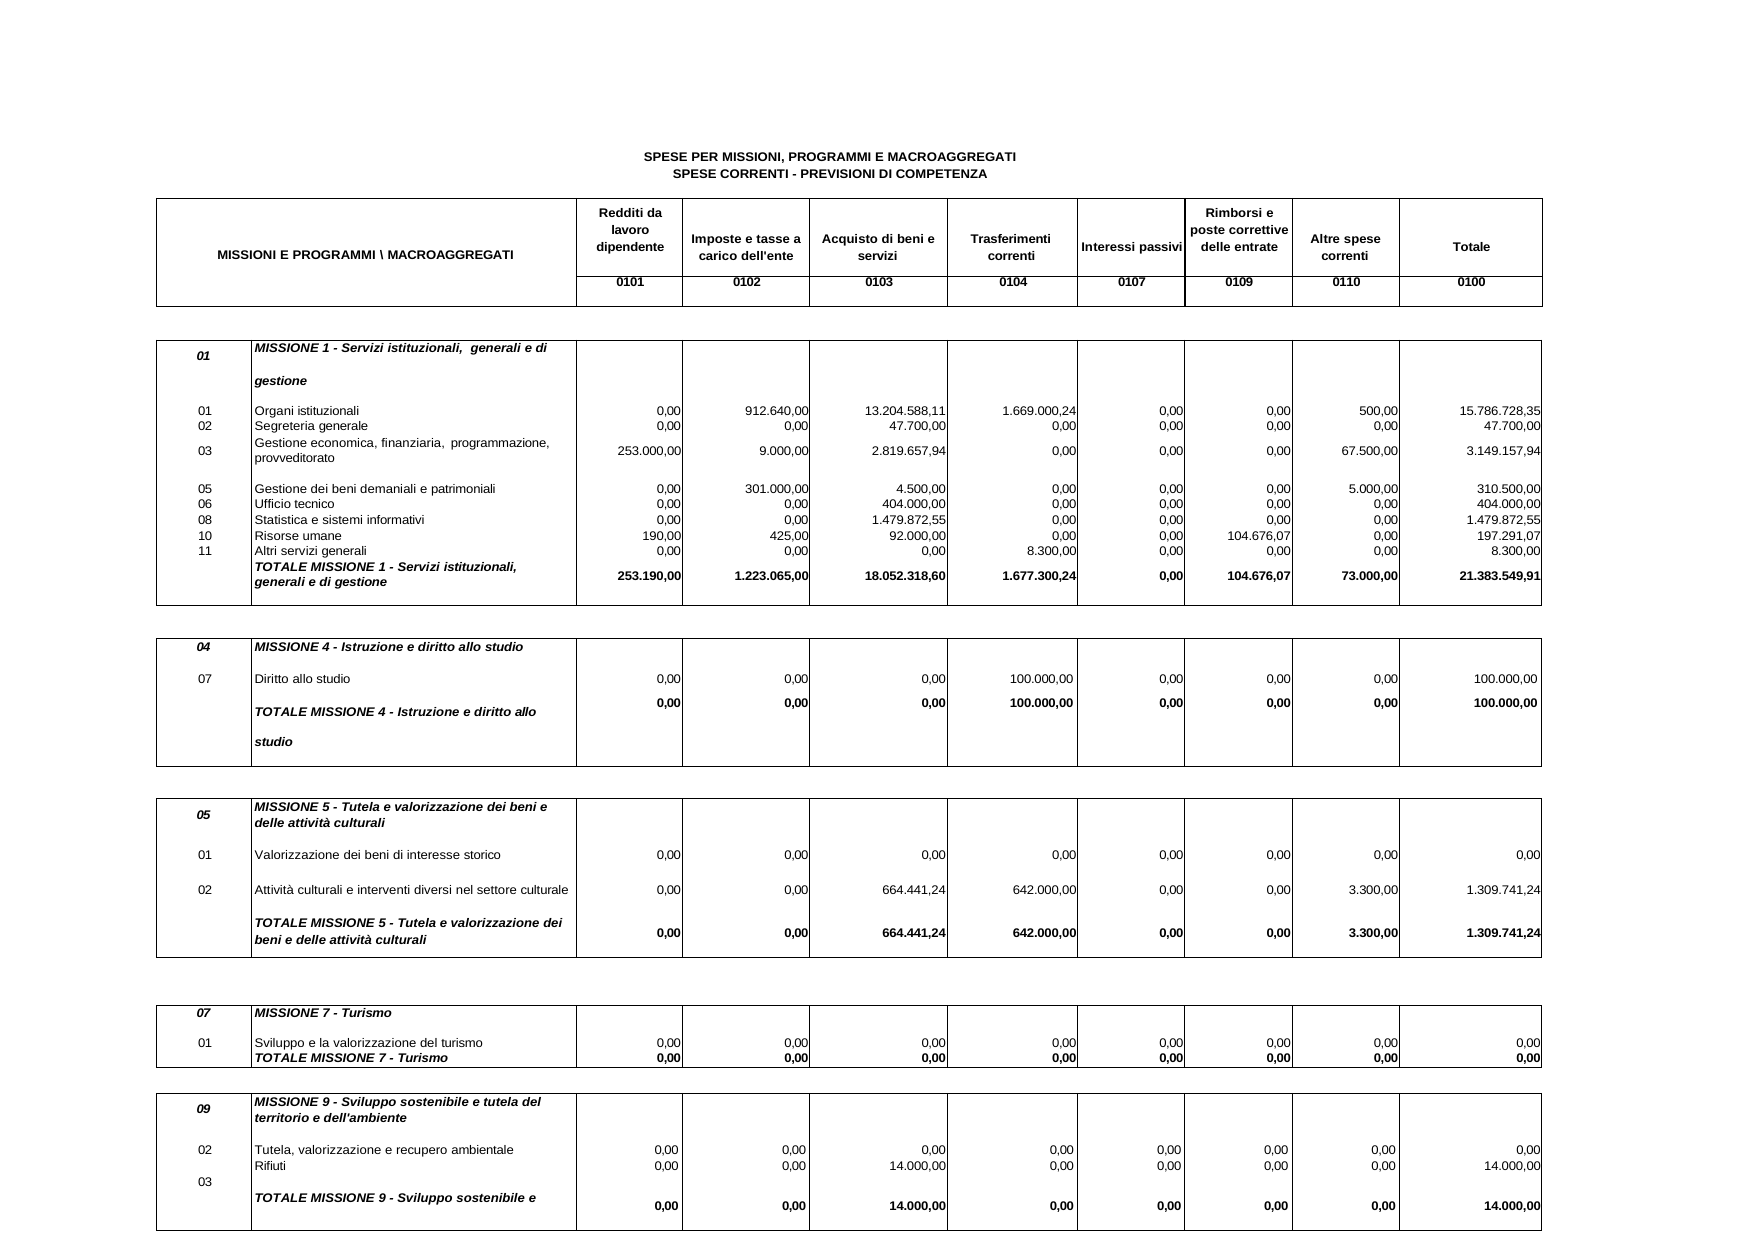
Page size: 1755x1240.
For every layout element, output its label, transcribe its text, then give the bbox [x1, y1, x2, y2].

table_cell 1.309.741,24 [1400, 914, 1541, 957]
table_cell 0100 [1400, 277, 1542, 306]
table_cell 197.291,07 [1400, 529, 1541, 545]
table_cell 0,00 [1078, 436, 1184, 482]
table_cell 47.700,00 [1400, 420, 1541, 436]
table_cell 3.300,00 [1293, 879, 1399, 914]
table_cell 01 [157, 404, 251, 420]
table_cell 0,00 [1185, 482, 1292, 498]
table_header Interessi passivi [1078, 199, 1184, 276]
table_cell 912.640,00 [683, 404, 809, 420]
table_cell 310.500,00 [1400, 482, 1541, 498]
table_cell Gestione dei beni demaniali e patrimoniali [252, 482, 576, 498]
table_header 0,00 [1078, 799, 1184, 879]
table_header Altre spese correnti [1293, 199, 1399, 276]
table_cell 664.441,24 [810, 879, 947, 914]
table_cell 1.223.065,00 [683, 561, 809, 605]
table_cell TOTALE MISSIONE 5 - Tutela e valorizzazione dei beni e delle attività culturali [252, 914, 576, 957]
table_cell TOTALE MISSIONE 7 - Turismo [252, 1053, 576, 1067]
table_cell 0,00 [577, 914, 682, 957]
table_cell 0,00 [810, 1053, 947, 1067]
table_cell 06 [157, 498, 251, 513]
table_header [683, 341, 809, 404]
table_cell 9.000,00 [683, 436, 809, 482]
table_cell Statistica e sistemi informativi [252, 514, 576, 529]
table_header MISSIONE 7 - Turismo [252, 1006, 576, 1037]
table_header 01 [157, 341, 251, 404]
table_cell 0,00 [1078, 514, 1184, 529]
table_cell 0,00 [810, 545, 947, 561]
table_cell 104.676,07 [1185, 561, 1292, 605]
table_cell 3.149.157,94 [1400, 436, 1541, 482]
table_cell 4.500,00 [810, 482, 947, 498]
table_header Acquisto di beni e servizi [810, 200, 947, 276]
table_header 0,00 0,00 [577, 639, 682, 766]
table_header 0,00 0,00 [1078, 639, 1184, 766]
table_cell 0,00 [1185, 404, 1292, 420]
table_cell 0,00 [577, 498, 682, 513]
table_cell 11 [157, 545, 251, 561]
table_header Totale [1400, 199, 1542, 276]
table_cell 0103 [810, 277, 947, 306]
table_cell 73.000,00 [1293, 561, 1399, 605]
table_header 100.000,00 100.000,00 [1400, 639, 1541, 766]
table_header 0,00 [577, 799, 682, 879]
table_cell 0,00 [1078, 561, 1184, 605]
table_cell 0,00 [1078, 879, 1184, 914]
table_header [1185, 1006, 1292, 1037]
table_header [1185, 341, 1292, 404]
table_header [1078, 341, 1184, 404]
table_header [1400, 1006, 1541, 1037]
table_cell 664.441,24 [810, 914, 947, 957]
table_cell 0102 [683, 277, 809, 306]
table_cell 0,00 [948, 436, 1077, 482]
table_cell 02 [157, 420, 251, 436]
table_header 0,00 0,00 [1185, 639, 1292, 766]
table_cell 0,00 [1185, 420, 1292, 436]
table_cell 0,00 [1078, 545, 1184, 561]
table_cell 0,00 [948, 1037, 1077, 1053]
table_cell 3.300,00 [1293, 914, 1399, 957]
table_cell 0,00 [948, 482, 1077, 498]
table_header [1293, 1006, 1399, 1037]
table_header [577, 1006, 682, 1037]
table_cell 0,00 [577, 1053, 682, 1067]
table_cell 67.500,00 [1293, 436, 1399, 482]
table_cell 0,00 [1293, 1053, 1399, 1067]
table_cell 0,00 [1078, 529, 1184, 545]
table_cell 02 [157, 879, 251, 914]
table_cell Gestione economica, finanziaria, programmazione, provveditorato [252, 436, 576, 482]
table_header 0,00 0,00 0,00 [1078, 1094, 1184, 1230]
table_cell Organi istituzionali [252, 404, 576, 420]
table_cell Altri servizi generali [252, 545, 576, 561]
table_cell 104.676,07 [1185, 529, 1292, 545]
table_header [577, 341, 682, 404]
table_cell [157, 1053, 251, 1067]
table_cell 0,00 [1185, 545, 1292, 561]
table_header MISSIONE 4 - Istruzione e diritto allo studio Diritto allo studio TOTALE MISSIONE 4 - Istruzione e diritto allo studio [252, 639, 576, 766]
table_cell 0,00 [1185, 436, 1292, 482]
table_cell 0,00 [1078, 404, 1184, 420]
table_header [1400, 341, 1541, 404]
table_cell 0104 [948, 277, 1077, 306]
table_header 0,00 0,00 0,00 [683, 1094, 809, 1230]
table_header Rimborsi e poste correttive delle entrate [1186, 199, 1292, 276]
table_header 0,00 0,00 0,00 [1293, 1094, 1399, 1230]
table_cell 0110 [1293, 277, 1399, 306]
table_cell 0,00 [1078, 1053, 1184, 1067]
table_cell 8.300,00 [1400, 545, 1541, 561]
table_header MISSIONE 1 - Servizi istituzionali, generali e di gestione [252, 341, 576, 404]
table_cell 0,00 [1293, 514, 1399, 529]
table_header 09 02 03 [157, 1094, 251, 1230]
table_cell 13.204.588,11 [810, 404, 947, 420]
table_cell 404.000,00 [810, 498, 947, 513]
table_cell 01 [157, 1037, 251, 1053]
table_header [810, 1006, 947, 1037]
table_cell 0,00 [1078, 1037, 1184, 1053]
table_cell 253.190,00 [577, 561, 682, 605]
table_cell 0,00 [1293, 545, 1399, 561]
table_cell TOTALE MISSIONE 1 - Servizi istituzionali, generali e di gestione [252, 561, 576, 605]
table_cell 0107 [1078, 277, 1184, 306]
table_header 0,00 0,00 0,00 [948, 1094, 1077, 1230]
table_cell Sviluppo e la valorizzazione del turismo [252, 1037, 576, 1053]
table_header [810, 341, 947, 404]
table_cell 0,00 [683, 1053, 809, 1067]
table_header 0,00 0,00 [683, 639, 809, 766]
table_cell 0,00 [577, 404, 682, 420]
table_header 0,00 0,00 [810, 639, 947, 766]
table_cell 1.677.300,24 [948, 561, 1077, 605]
table_cell 10 [157, 529, 251, 545]
table_header MISSIONI E PROGRAMMI \ MACROAGGREGATI [157, 199, 576, 306]
table_cell 0101 [577, 277, 682, 306]
table_cell 0,00 [683, 914, 809, 957]
table_header 07 [157, 1006, 251, 1037]
table_header [948, 341, 1077, 404]
table_header [1078, 1006, 1184, 1037]
table_header [948, 1006, 1077, 1037]
table_cell 0,00 [1293, 529, 1399, 545]
table_cell 0109 [1186, 277, 1292, 306]
table_header 05 01 [157, 799, 251, 879]
table_cell 0,00 [1400, 1053, 1541, 1067]
table_cell 0,00 [683, 420, 809, 436]
table_header 0,00 [683, 799, 809, 879]
table_header 0,00 0,00 [1293, 639, 1399, 766]
table_cell [157, 914, 251, 957]
table_cell 8.300,00 [948, 545, 1077, 561]
table_header 0,00 [1185, 799, 1292, 879]
table_cell 0,00 [683, 514, 809, 529]
table_cell 0,00 [948, 420, 1077, 436]
table_header 0,00 [948, 799, 1077, 879]
table_cell 0,00 [683, 879, 809, 914]
table_cell 0,00 [948, 1053, 1077, 1067]
table_cell 03 [157, 436, 251, 482]
table_header 0,00 0,00 0,00 [1185, 1094, 1292, 1230]
table_cell 0,00 [948, 514, 1077, 529]
table_cell Segreteria generale [252, 420, 576, 436]
table_cell 1.479.872,55 [1400, 514, 1541, 529]
table_header 04 07 [157, 639, 251, 766]
table_cell 0,00 [1293, 1037, 1399, 1053]
table_cell 0,00 [1400, 1037, 1541, 1053]
table_cell 0,00 [1293, 420, 1399, 436]
table_cell Risorse umane [252, 529, 576, 545]
table_cell 0,00 [577, 1037, 682, 1053]
table_cell 0,00 [1185, 1037, 1292, 1053]
table_cell 05 [157, 482, 251, 498]
table_cell 0,00 [577, 482, 682, 498]
table_cell 0,00 [577, 514, 682, 529]
table_header Trasferimenti correnti [948, 199, 1077, 276]
table_cell 0,00 [577, 879, 682, 914]
table_header 0,00 [810, 799, 947, 879]
table_cell 0,00 [1185, 514, 1292, 529]
table_header MISSIONE 5 - Tutela e valorizzazione dei beni e delle attività culturali Valorizzazione dei beni di interesse storico [252, 799, 576, 879]
table_cell 0,00 [1078, 420, 1184, 436]
table_cell 0,00 [1185, 879, 1292, 914]
table_cell 2.819.657,94 [810, 436, 947, 482]
table_cell 500,00 [1293, 404, 1399, 420]
table_cell [157, 561, 251, 605]
table_cell 190,00 [577, 529, 682, 545]
table_cell 15.786.728,35 [1400, 404, 1541, 420]
table_cell 47.700,00 [810, 420, 947, 436]
table_cell 0,00 [1293, 498, 1399, 513]
table_cell 0,00 [577, 545, 682, 561]
table_cell 1.669.000,24 [948, 404, 1077, 420]
table_header 0,00 14.000,00 14.000,00 [1400, 1094, 1541, 1230]
table_cell 404.000,00 [1400, 498, 1541, 513]
table_cell 253.000,00 [577, 436, 682, 482]
table_cell 0,00 [948, 498, 1077, 513]
table_cell 301.000,00 [683, 482, 809, 498]
table_header MISSIONE 9 - Sviluppo sostenibile e tutela del territorio e dell'ambiente Tutela, valorizzazione e recupero ambientale Rifiuti TOTALE MISSIONE 9 - Sviluppo sostenibile e [252, 1094, 576, 1230]
table_header Imposte e tasse a carico dell'ente [683, 200, 809, 276]
table_cell 0,00 [1185, 914, 1292, 957]
table_cell Attività culturali e interventi diversi nel settore culturale [252, 879, 576, 914]
table_cell 1.309.741,24 [1400, 879, 1541, 914]
table_header 0,00 [1400, 799, 1541, 879]
table_cell 18.052.318,60 [810, 561, 947, 605]
table_cell 1.479.872,55 [810, 514, 947, 529]
table_cell 5.000,00 [1293, 482, 1399, 498]
table_cell 0,00 [1078, 482, 1184, 498]
table_header [1293, 341, 1399, 404]
table_cell 642.000,00 [948, 914, 1077, 957]
table_cell 0,00 [1185, 1053, 1292, 1067]
table_header 0,00 0,00 0,00 [577, 1094, 682, 1230]
table_header 0,00 [1293, 799, 1399, 879]
table_cell 0,00 [810, 1037, 947, 1053]
table_cell 642.000,00 [948, 879, 1077, 914]
table_cell 0,00 [683, 498, 809, 513]
table_cell 0,00 [948, 529, 1077, 545]
table_cell 0,00 [1078, 914, 1184, 957]
table_header 0,00 14.000,00 14.000,00 [810, 1094, 947, 1230]
table_cell 0,00 [1078, 498, 1184, 513]
table_header Redditi da lavoro dipendente [577, 199, 682, 276]
table_cell 0,00 [1185, 498, 1292, 513]
table_cell 0,00 [577, 420, 682, 436]
table_cell 08 [157, 514, 251, 529]
table_header [683, 1006, 809, 1037]
table_cell 0,00 [683, 545, 809, 561]
table_cell 21.383.549,91 [1400, 561, 1541, 605]
table_cell Ufficio tecnico [252, 498, 576, 513]
table_cell 92.000,00 [810, 529, 947, 545]
table_cell 0,00 [683, 1037, 809, 1053]
table_cell 425,00 [683, 529, 809, 545]
table_header 100.000,00 100.000,00 [948, 639, 1077, 766]
